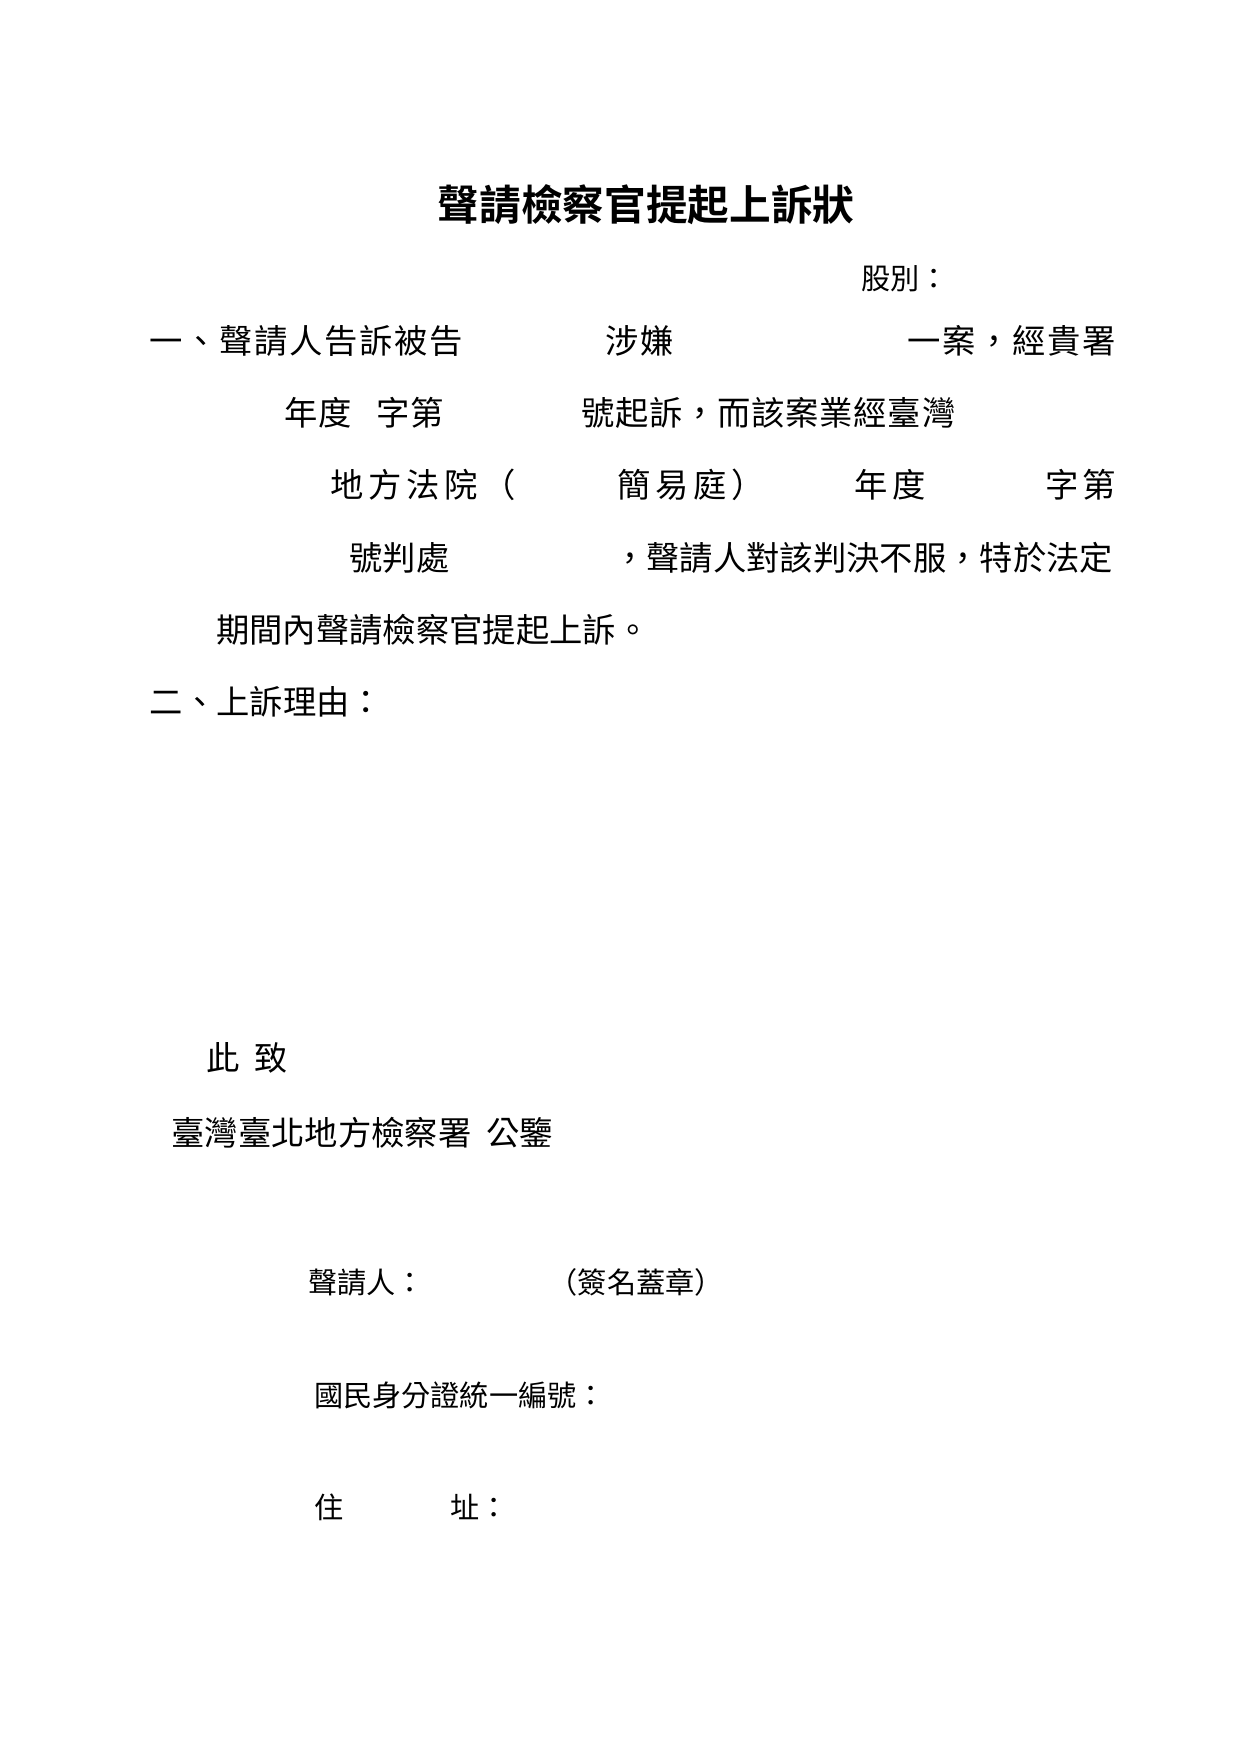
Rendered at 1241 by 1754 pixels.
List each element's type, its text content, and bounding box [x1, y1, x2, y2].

text 國民身分證統一編號： [171, 1356, 1128, 1431]
text 二、上訴理由： [149, 676, 1116, 724]
text 臺灣臺北地方檢察署 公鑒 [171, 1093, 1128, 1168]
text 住 址： [171, 1468, 1128, 1543]
text 聲請檢察官提起上訴狀 [177, 164, 1115, 239]
text 一、聲請人告訴被告 涉嫌 一案，經貴署 □□年度 字第 號起訴，而該案業經臺灣 □□□□地方法院（ 簡易庭） 年度 字第 □□□□號判處 ，聲請人對該判決不服，特於法定期間內聲請檢察官提起上訴。 [149, 314, 1116, 652]
text 此 致 [171, 1018, 1128, 1093]
text 聲請人： （簽名蓋章） [171, 1243, 1128, 1318]
text 股別： [177, 239, 1122, 314]
